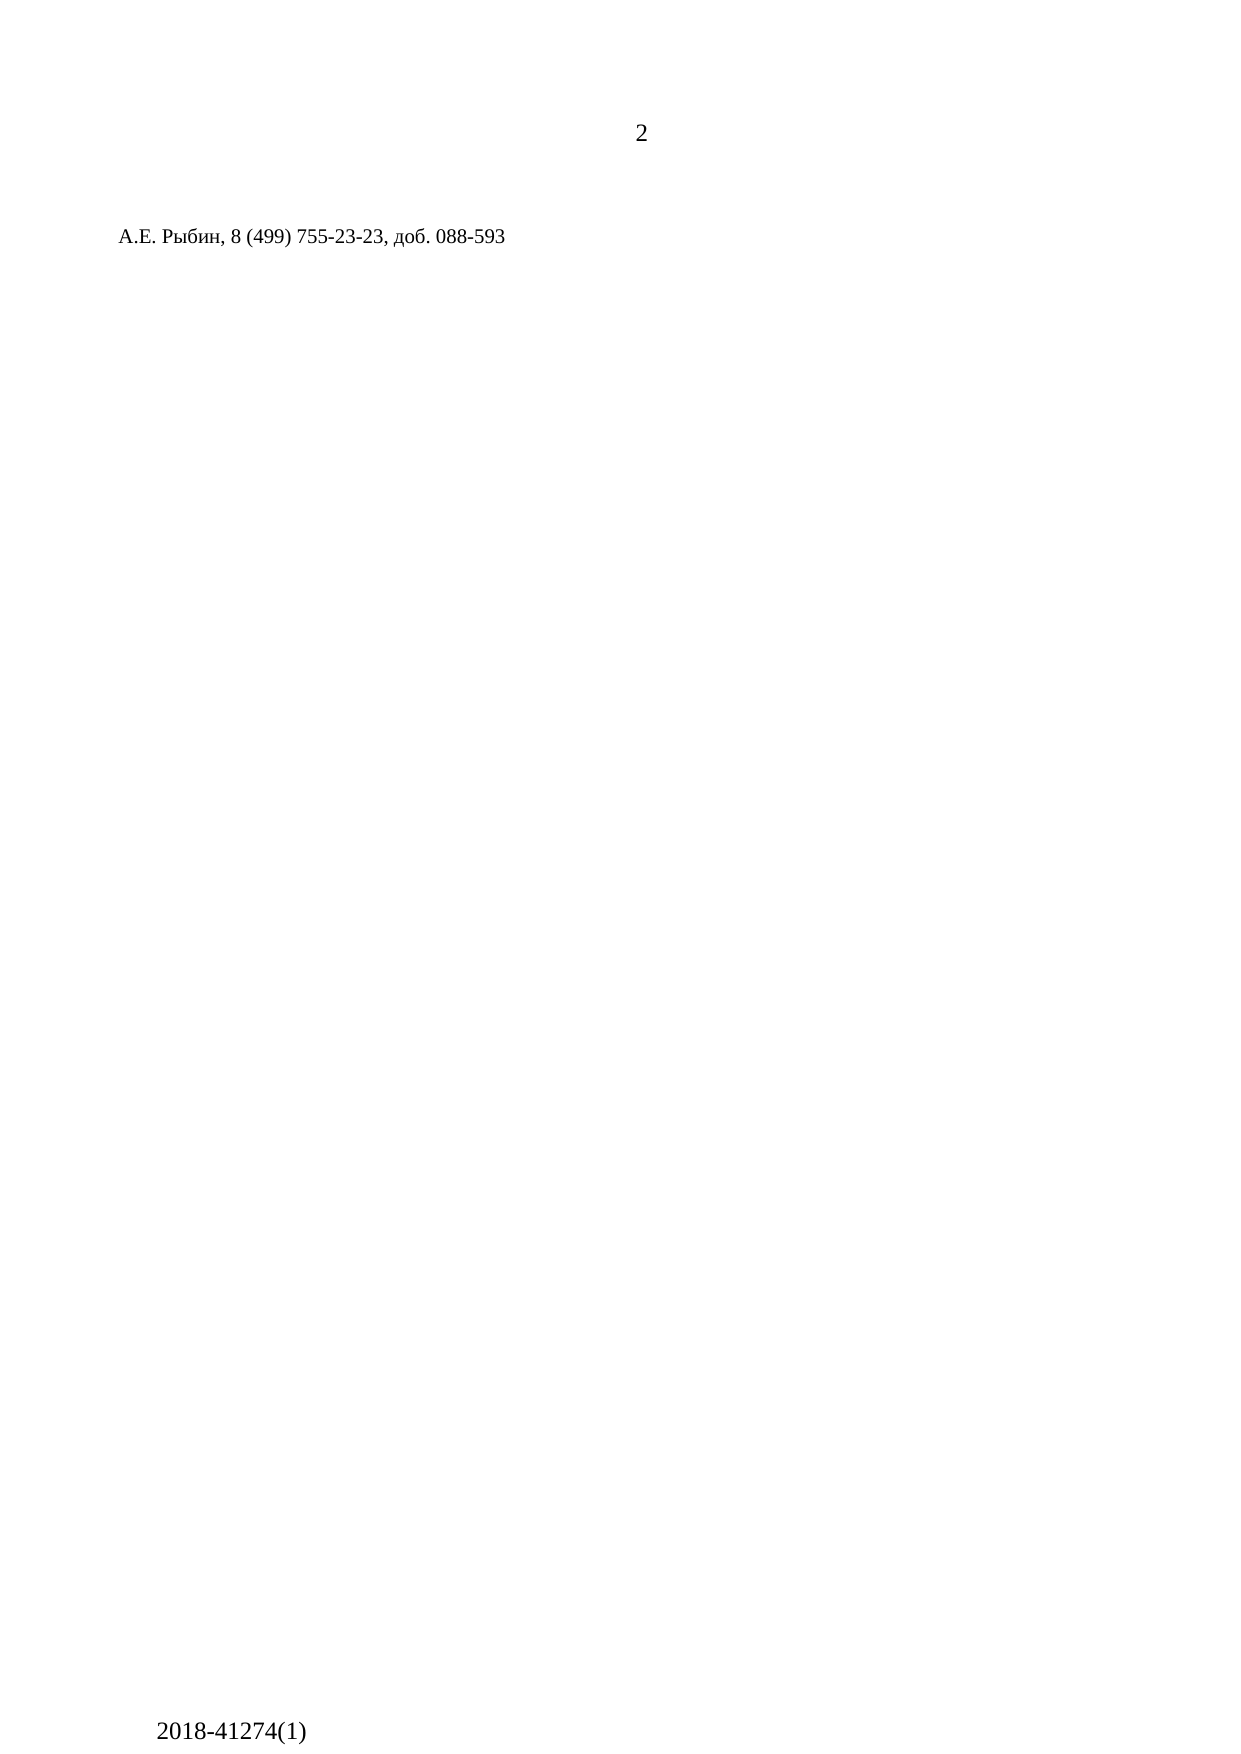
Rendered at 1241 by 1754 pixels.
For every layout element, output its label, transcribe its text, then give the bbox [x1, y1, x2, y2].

text А.Е. Рыбин, 8 (499) 755-23-23, доб. 088-593 [118, 224, 1165, 248]
